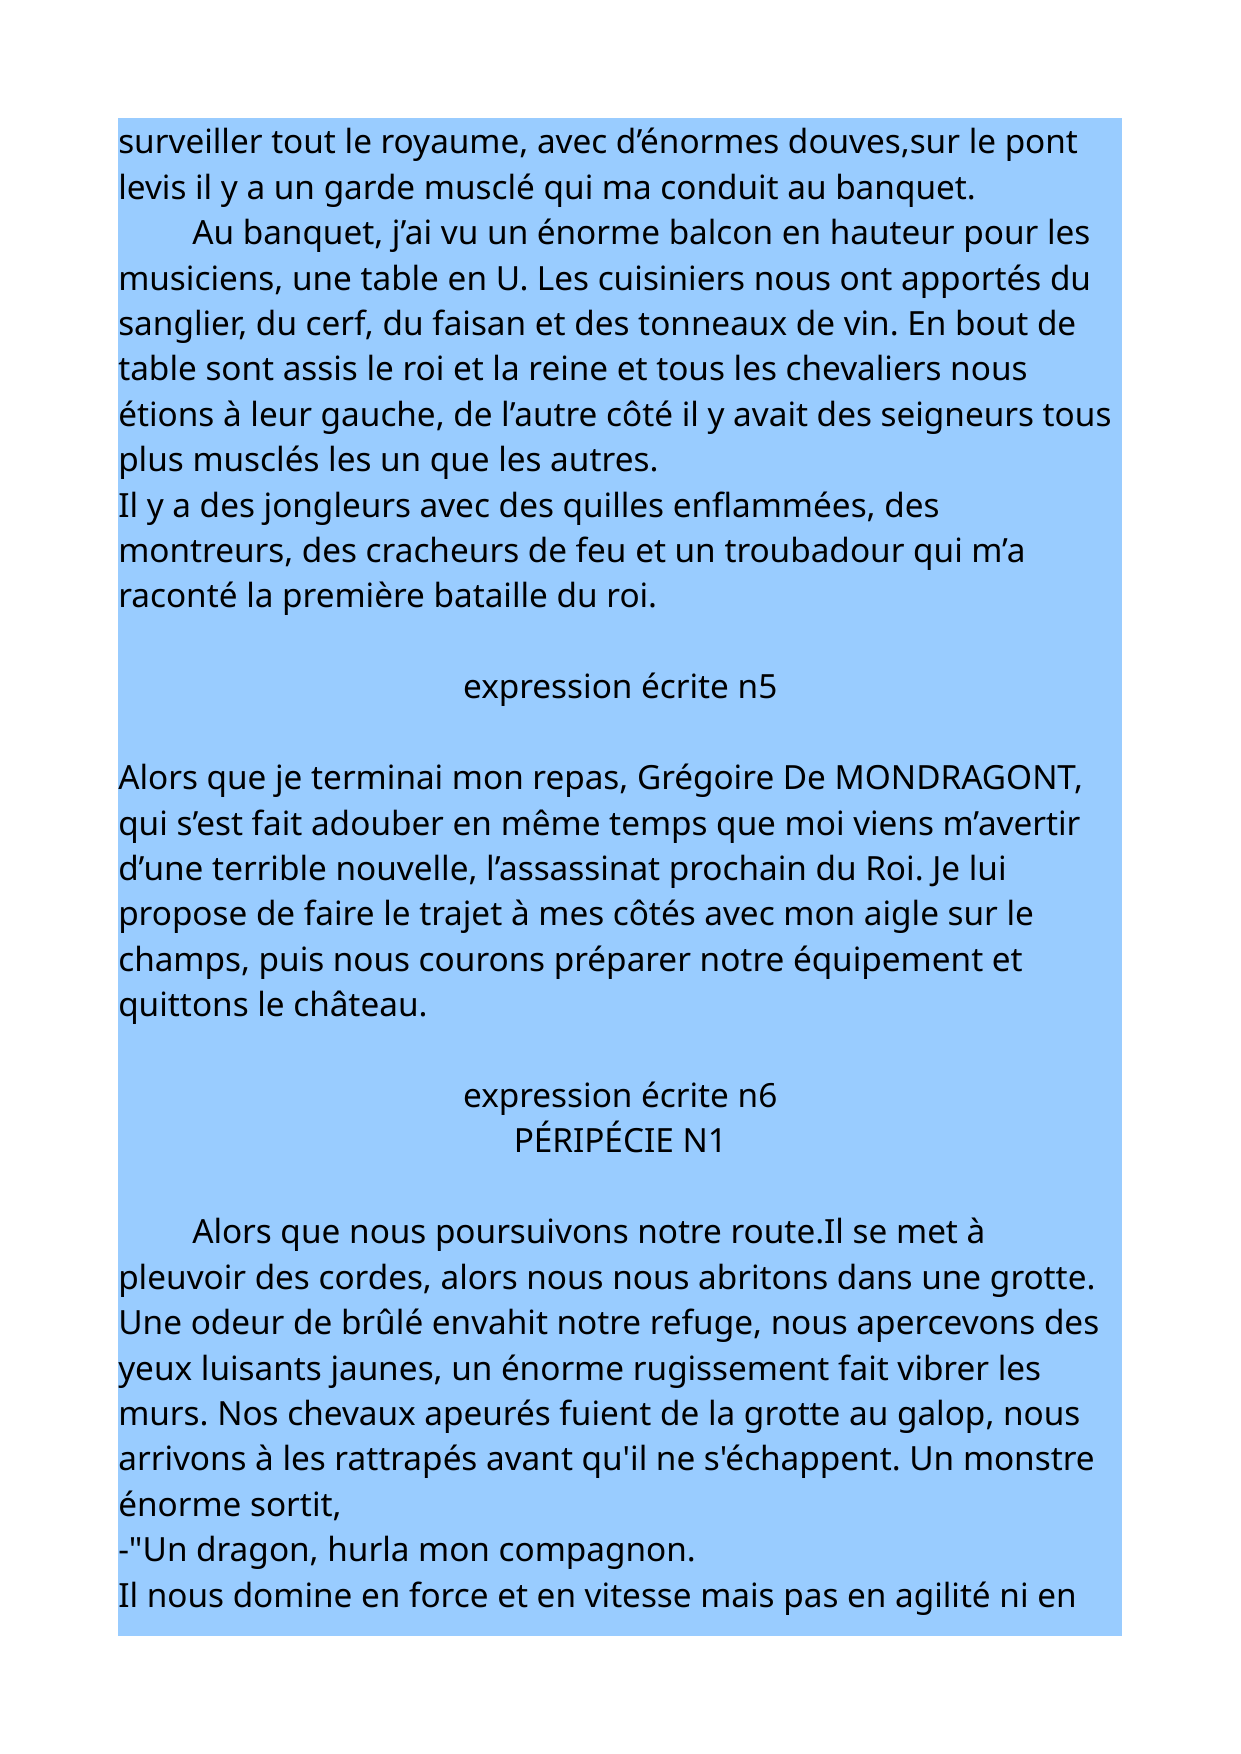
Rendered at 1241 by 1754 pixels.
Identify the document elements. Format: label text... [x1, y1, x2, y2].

text expression écrite n5 [118, 663, 1122, 708]
text -"Un dragon, hurla mon compagnon. [118, 1526, 1122, 1571]
text Au banquet, j’ai vu un énorme balcon en hauteur pour les musiciens, une table en U. Les cuisiniers nous ont apportés du sanglier, du cerf, du faisan et des tonneaux de vin. En bout de table sont assis le roi et la reine et tous les chevaliers nous étions à leur gauche, de l’autre côté il y avait des seigneurs tous plus musclés les un que les autres. [118, 209, 1122, 481]
text Il y a des jongleurs avec des quilles enflammées, des montreurs, des cracheurs de feu et un troubadour qui m’a raconté la première bataille du roi. [118, 481, 1122, 618]
text surveiller tout le royaume, avec d’énormes douves,sur le pont levis il y a un garde musclé qui ma conduit au banquet. [118, 118, 1122, 209]
text PÉRIPÉCIE N1 [118, 1117, 1122, 1163]
text Il nous domine en force et en vitesse mais pas en agilité ni en [118, 1571, 1122, 1617]
text Alors que je terminai mon repas, Grégoire De MONDRAGONT, qui s’est fait adouber en même temps que moi viens m’avertir d’une terrible nouvelle, l’assassinat prochain du Roi. Je lui propose de faire le trajet à mes côtés avec mon aigle sur le champs, puis nous courons préparer notre équipement et quittons le château. [118, 754, 1122, 1026]
text expression écrite n6 [118, 1072, 1122, 1117]
text Une odeur de brûlé envahit notre refuge, nous apercevons des yeux luisants jaunes, un énorme rugissement fait vibrer les murs. Nos chevaux apeurés fuient de la grotte au galop, nous arrivons à les rattrapés avant qu'il ne s'échappent. Un monstre énorme sortit, [118, 1299, 1122, 1526]
text Alors que nous poursuivons notre route.Il se met à pleuvoir des cordes, alors nous nous abritons dans une grotte. [118, 1208, 1122, 1299]
